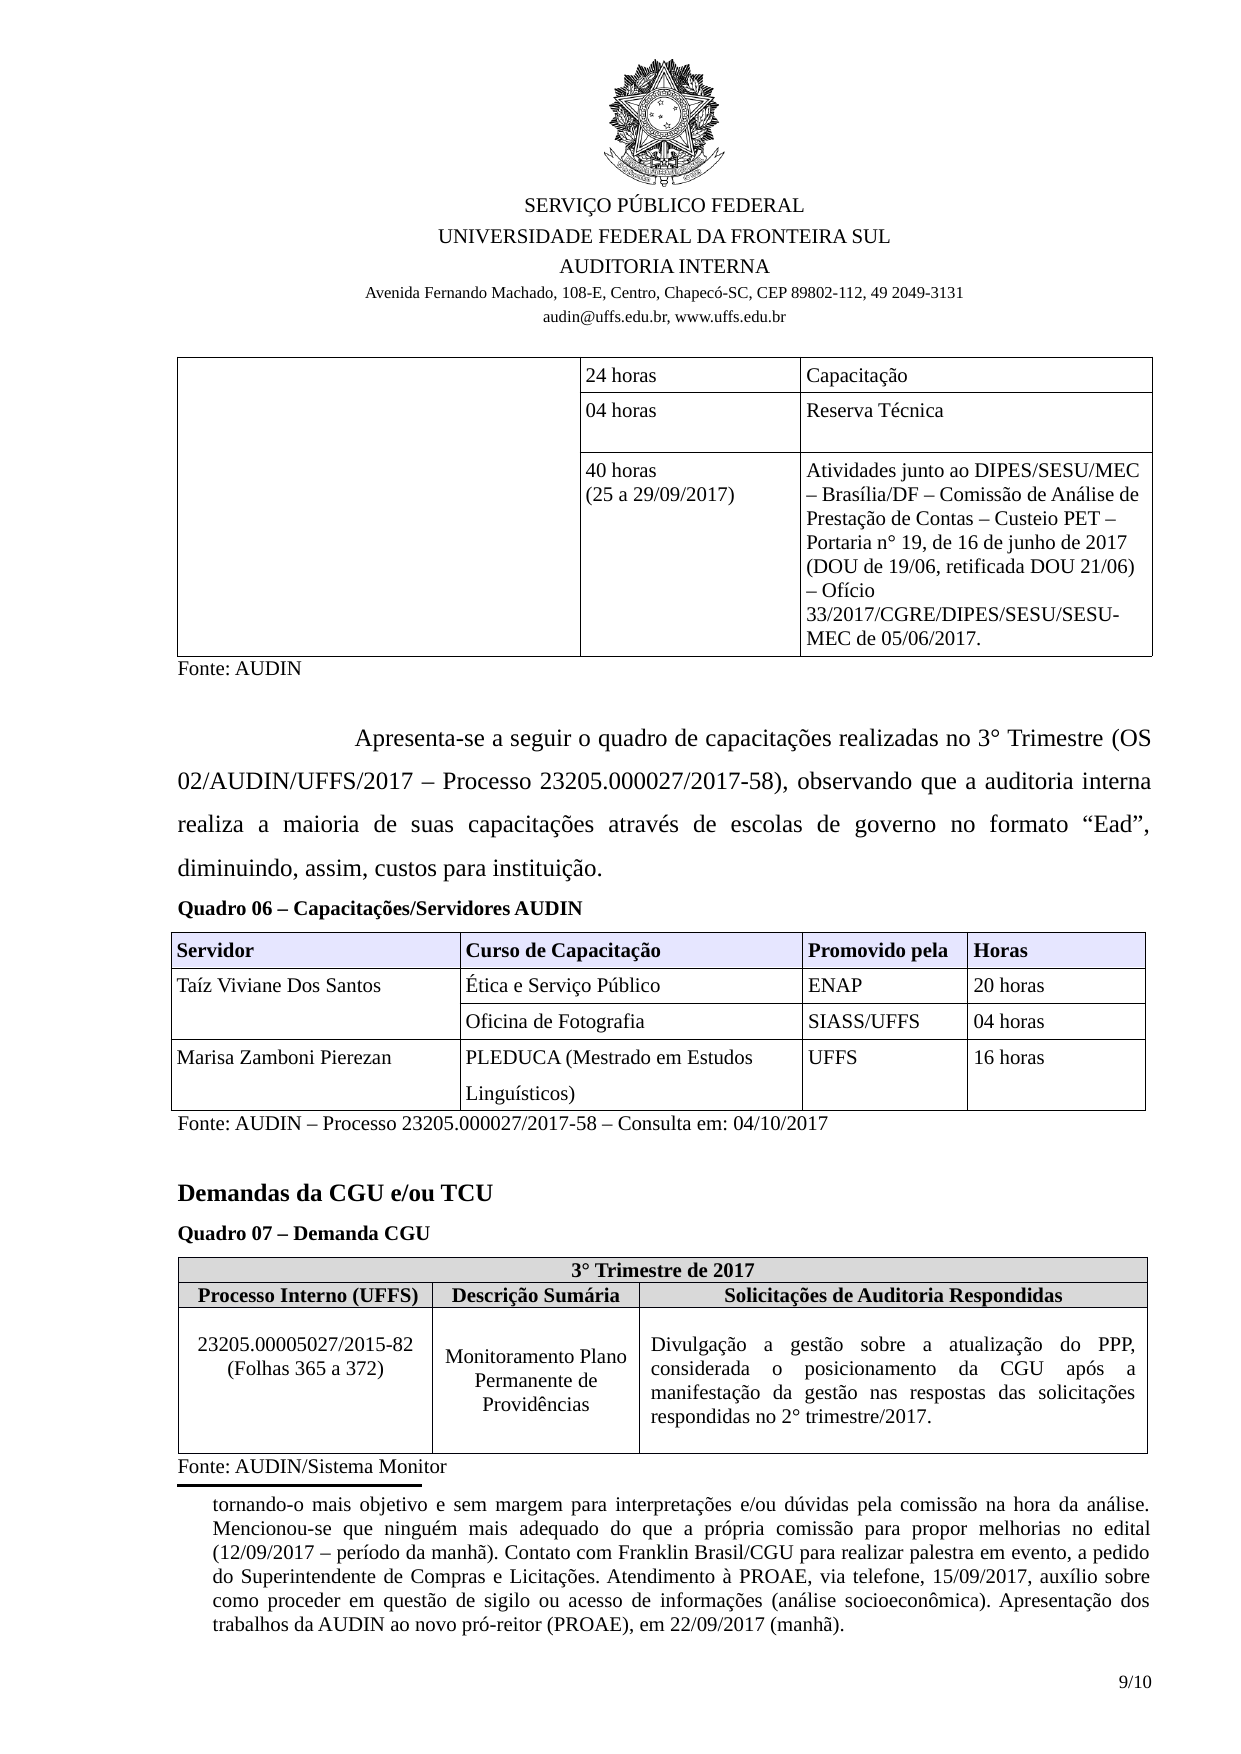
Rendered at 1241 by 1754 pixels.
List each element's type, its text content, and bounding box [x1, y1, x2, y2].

table_cell 04 horas [968, 1004, 1145, 1039]
table_cell Oficina de Fotografia [461, 1004, 802, 1039]
table_header Servidor [172, 933, 460, 967]
table_cell 24 horas [581, 358, 800, 392]
table_cell Processo Interno (UFFS) [179, 1283, 432, 1307]
text Quadro 07 – Demanda CGU [177, 1221, 1152, 1245]
table_cell 40 horas (25 a 29/09/2017) [581, 453, 800, 656]
table_cell Divulgação a gestão sobre a atualização do PPP, considerada o posicionamento da CGU após a manifestação da gestão nas respostas das solicitações respondidas no 2° trimestre/2017. [640, 1308, 1147, 1452]
text Apresenta-se a seguir o quadro de capacitações realizadas no 3° Trimestre (OS 02/AUDIN/UFFS/2017 – Processo 23205.000027/2017-58), observando que a auditoria interna realiza a maioria de suas capacitações através de escolas de governo no formato “Ead”, diminuindo, assim, custos para instituição. [177, 723, 1152, 881]
table_cell Taíz Viviane Dos Santos [172, 969, 460, 1039]
table_cell 20 horas [968, 969, 1145, 1003]
table_cell UFFS [803, 1040, 967, 1110]
table_cell Solicitações de Auditoria Respondidas [640, 1283, 1147, 1307]
text Fonte: AUDIN – Processo 23205.000027/2017-58 – Consulta em: 04/10/2017 [177, 1111, 1152, 1134]
table_cell 16 horas [968, 1040, 1145, 1110]
table_header Horas [968, 933, 1145, 967]
text Demandas da CGU e/ou TCU [177, 1178, 1152, 1206]
text Fonte: AUDIN/Sistema Monitor [177, 1453, 1152, 1478]
table_cell Monitoramento Plano Permanente de Providências [433, 1308, 639, 1452]
table_cell Reserva Técnica [801, 393, 1152, 452]
table_cell Descrição Sumária [433, 1283, 639, 1307]
table_cell Ética e Serviço Público [461, 969, 802, 1003]
table_cell Atividades junto ao DIPES/SESU/MEC – Brasília/DF – Comissão de Análise de Prestação de Contas – Custeio PET – Portaria n° 19, de 16 de junho de 2017 (DOU de 19/06, retificada DOU 21/06) – Ofício 33/2017/CGRE/DIPES/SESU/SESU-MEC de 05/06/2017. [801, 453, 1152, 656]
table_header 3° Trimestre de 2017 [179, 1258, 1147, 1282]
table_cell 04 horas [581, 393, 800, 452]
text Fonte: AUDIN [177, 657, 1152, 680]
table_cell Marisa Zamboni Pierezan [172, 1040, 460, 1110]
text Quadro 06 – Capacitações/Servidores AUDIN [177, 896, 1152, 920]
table_cell ENAP [803, 969, 967, 1003]
table_cell Capacitação [801, 358, 1152, 392]
table_cell SIASS/UFFS [803, 1004, 967, 1039]
table_cell [178, 358, 580, 656]
table_header Promovido pela [803, 933, 967, 967]
table_header Curso de Capacitação [461, 933, 802, 967]
table_cell 23205.00005027/2015-82 (Folhas 365 a 372) [179, 1308, 432, 1452]
table_cell PLEDUCA (Mestrado em Estudos Linguísticos) [461, 1040, 802, 1110]
